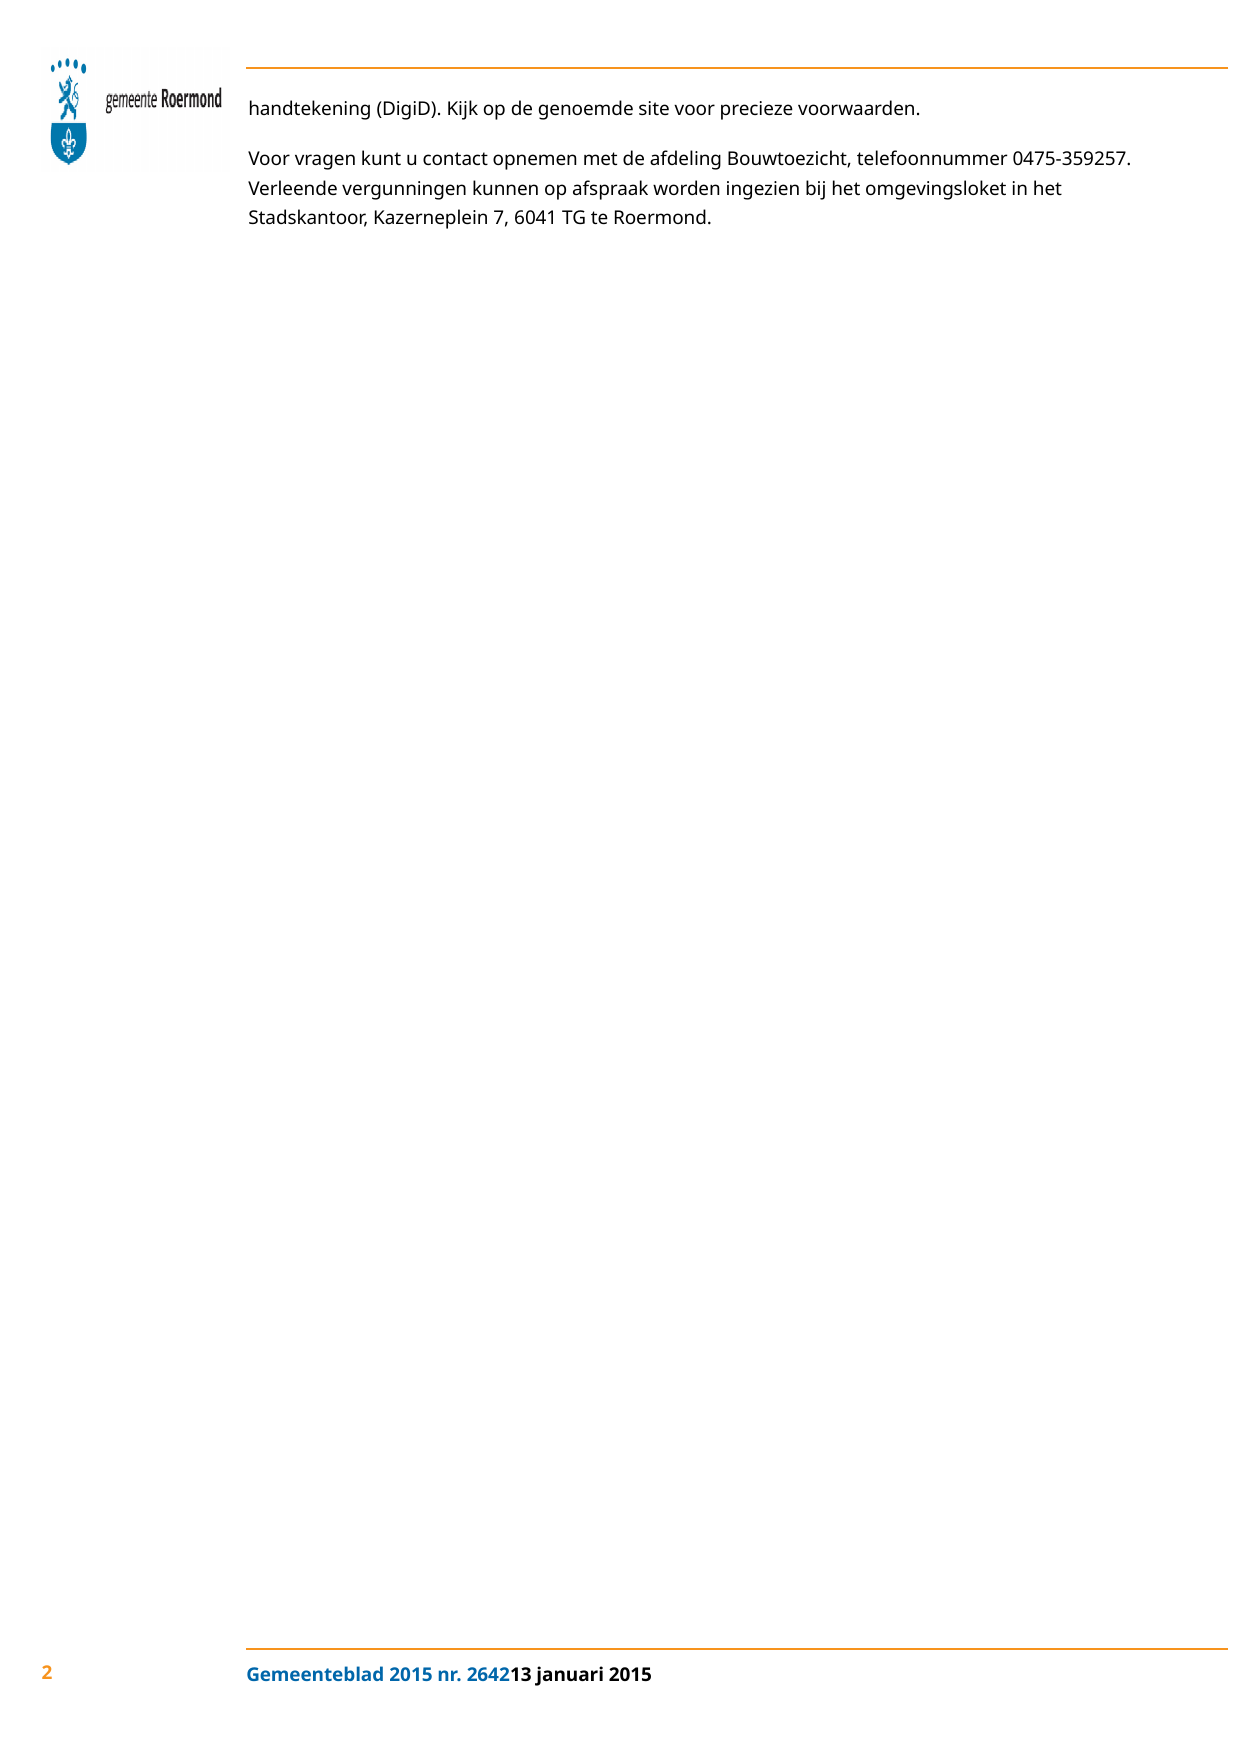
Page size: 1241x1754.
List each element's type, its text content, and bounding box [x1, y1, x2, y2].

picture [41, 47, 231, 172]
text handtekening (DigiD). Kijk op de genoemde site voor precieze voorwaarden. [248, 95, 1152, 121]
text Voor vragen kunt u contact opnemen met de afdeling Bouwtoezicht, telefoonnummer 0475-359257. Verleende vergunningen kunnen op afspraak worden ingezien bij het omgevingsloket in het Stadskantoor, Kazerneplein 7, 6041 TG te Roermond. [248, 145, 1152, 230]
